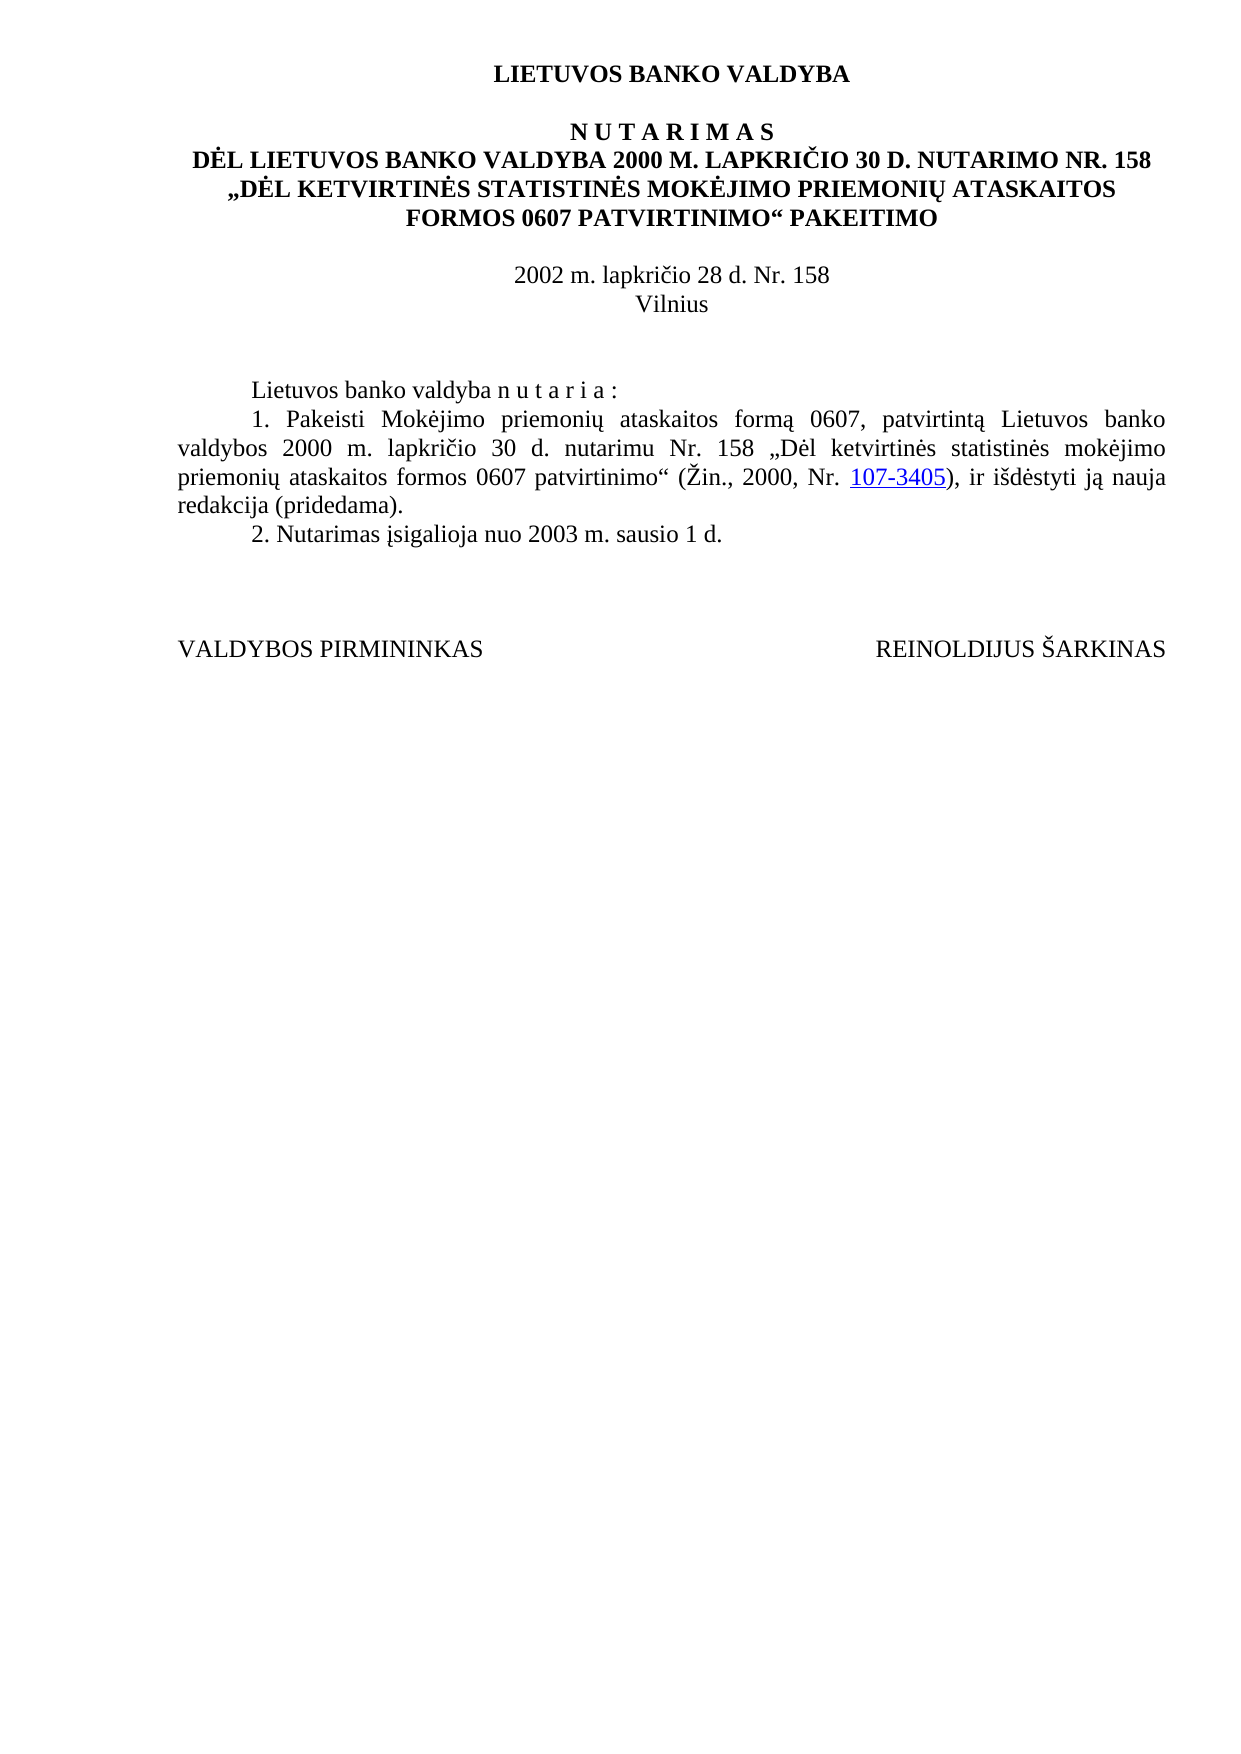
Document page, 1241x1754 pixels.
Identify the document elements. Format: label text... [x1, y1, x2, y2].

text 2. Nutarimas įsigalioja nuo 2003 m. sausio 1 d. [177, 519, 1166, 548]
text Valdybos pirmininkas Reinoldijus Šarkinas [177, 634, 1166, 663]
text 1. Pakeisti Mokėjimo priemonių ataskaitos formą 0607, patvirtintą Lietuvos banko valdybos 2000 m. lapkričio 30 d. nutarimu Nr. 158 „Dėl ketvirtinės statistinės mokėjimo priemonių ataskaitos formos 0607 patvirtinimo“ (Žin., 2000, Nr. 107-3405), ir išdėstyti ją nauja redakcija (pridedama). [177, 404, 1166, 519]
text Vilnius [177, 289, 1166, 318]
text LIETUVOS BANKO VALDYBA [177, 59, 1166, 88]
text 2002 m. lapkričio 28 d. Nr. 158 [177, 260, 1166, 289]
text DĖL LIETUVOS BANKO VALDYBA 2000 M. LAPKRIČIO 30 D. NUTARIMO NR. 158 „DĖL KETVIRTINĖS STATISTINĖS MOKĖJIMO PRIEMONIŲ ATASKAITOS FORMOS 0607 PATVIRTINIMO“ PAKEITIMO [177, 145, 1166, 232]
text Lietuvos banko valdyba nutaria: [177, 375, 1166, 404]
text N U T A R I M A S [177, 117, 1166, 145]
